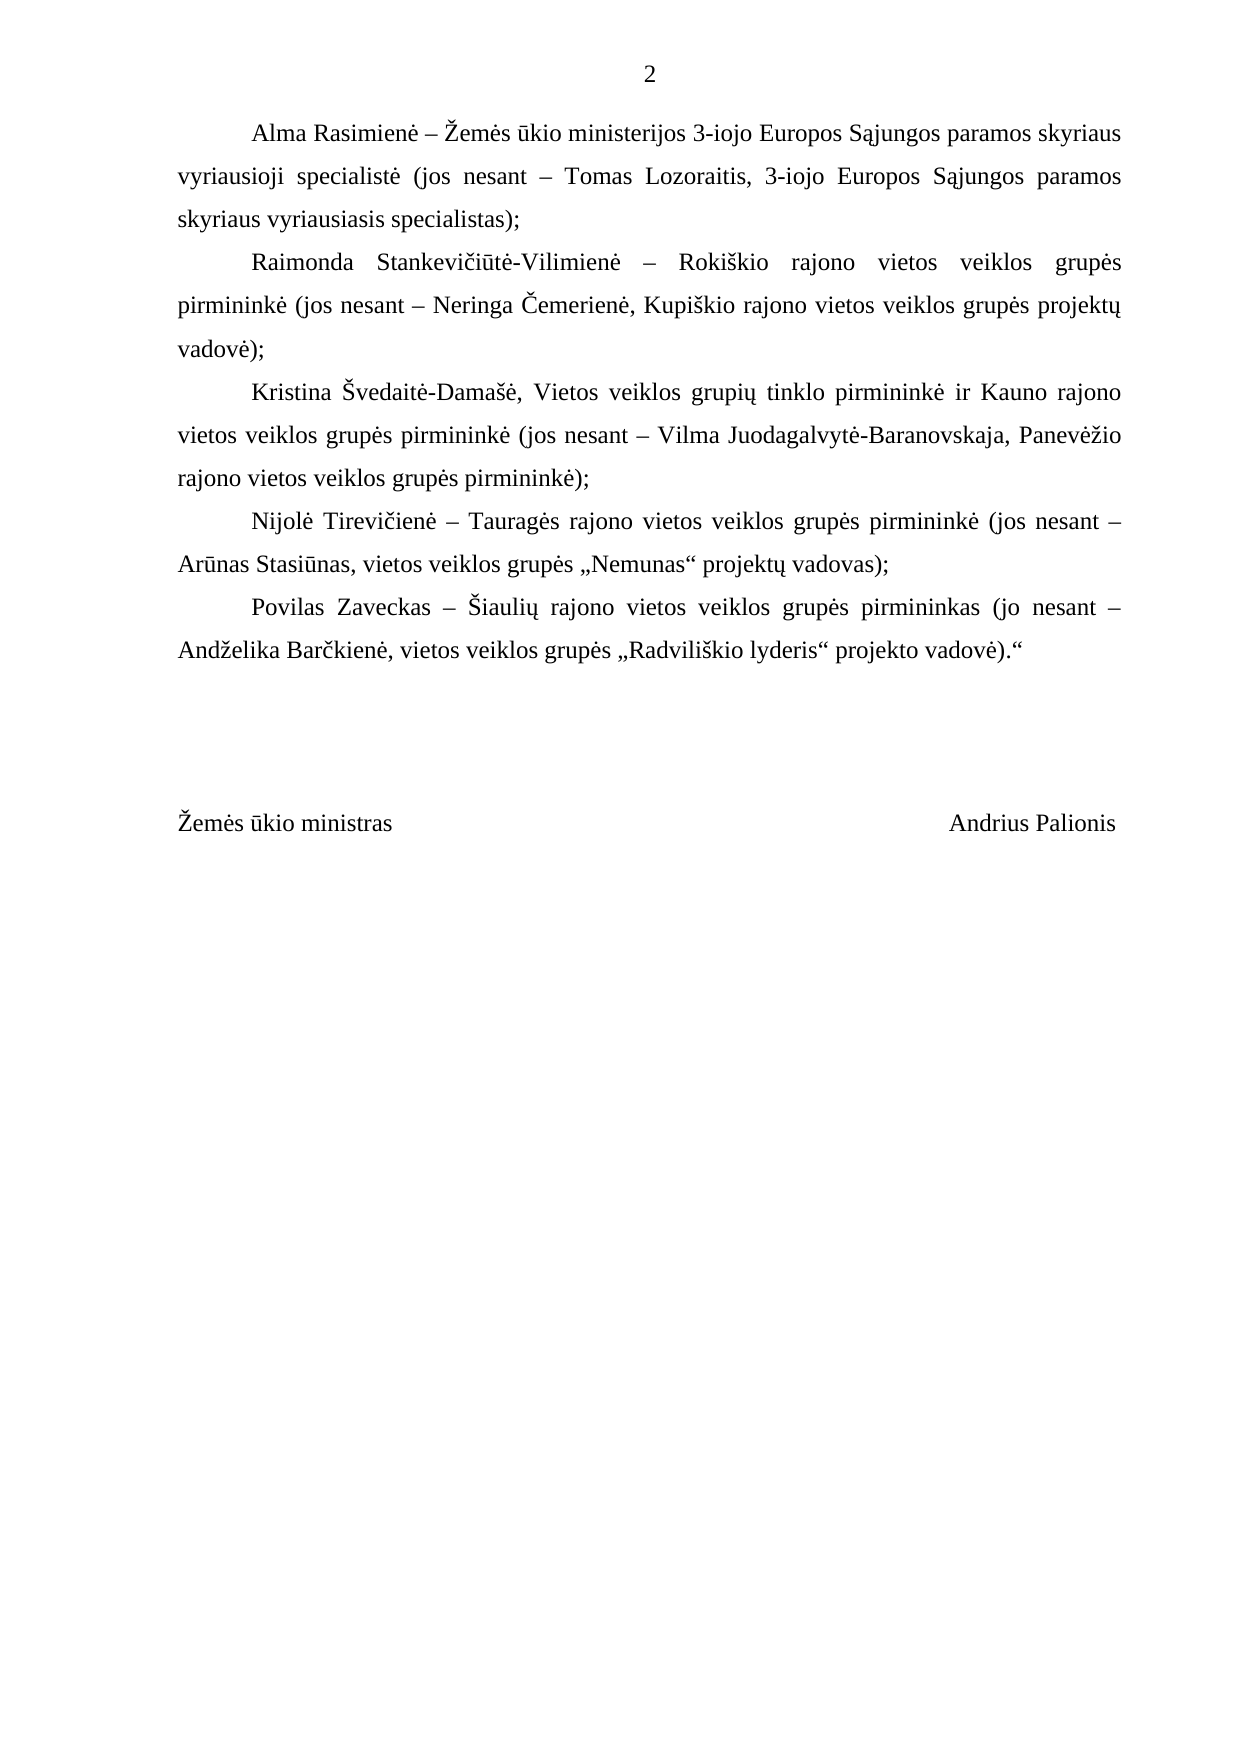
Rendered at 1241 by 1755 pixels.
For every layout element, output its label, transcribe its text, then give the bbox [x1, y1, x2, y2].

text Povilas Zaveckas – Šiaulių rajono vietos veiklos grupės pirmininkas (jo nesant – Andželika Barčkienė, vietos veiklos grupės „Radviliškio lyderis“ projekto vadovė).“ [177, 592, 1122, 664]
text Nijolė Tirevičienė – Tauragės rajono vietos veiklos grupės pirmininkė (jos nesant – Arūnas Stasiūnas, vietos veiklos grupės „Nemunas“ projektų vadovas); [177, 506, 1122, 578]
text Alma Rasimienė – Žemės ūkio ministerijos 3-iojo Europos Sąjungos paramos skyriaus vyriausioji specialistė (jos nesant – Tomas Lozoraitis, 3-iojo Europos Sąjungos paramos skyriaus vyriausiasis specialistas); [177, 118, 1122, 233]
text Žemės ūkio ministras Andrius Palionis [177, 808, 1122, 837]
text Kristina Švedaitė-Damašė, Vietos veiklos grupių tinklo pirmininkė ir Kauno rajono vietos veiklos grupės pirmininkė (jos nesant – Vilma Juodagalvytė-Baranovskaja, Panevėžio rajono vietos veiklos grupės pirmininkė); [177, 377, 1122, 492]
text Raimonda Stankevičiūtė-Vilimienė – Rokiškio rajono vietos veiklos grupės pirmininkė (jos nesant – Neringa Čemerienė, Kupiškio rajono vietos veiklos grupės projektų vadovė); [177, 247, 1122, 362]
